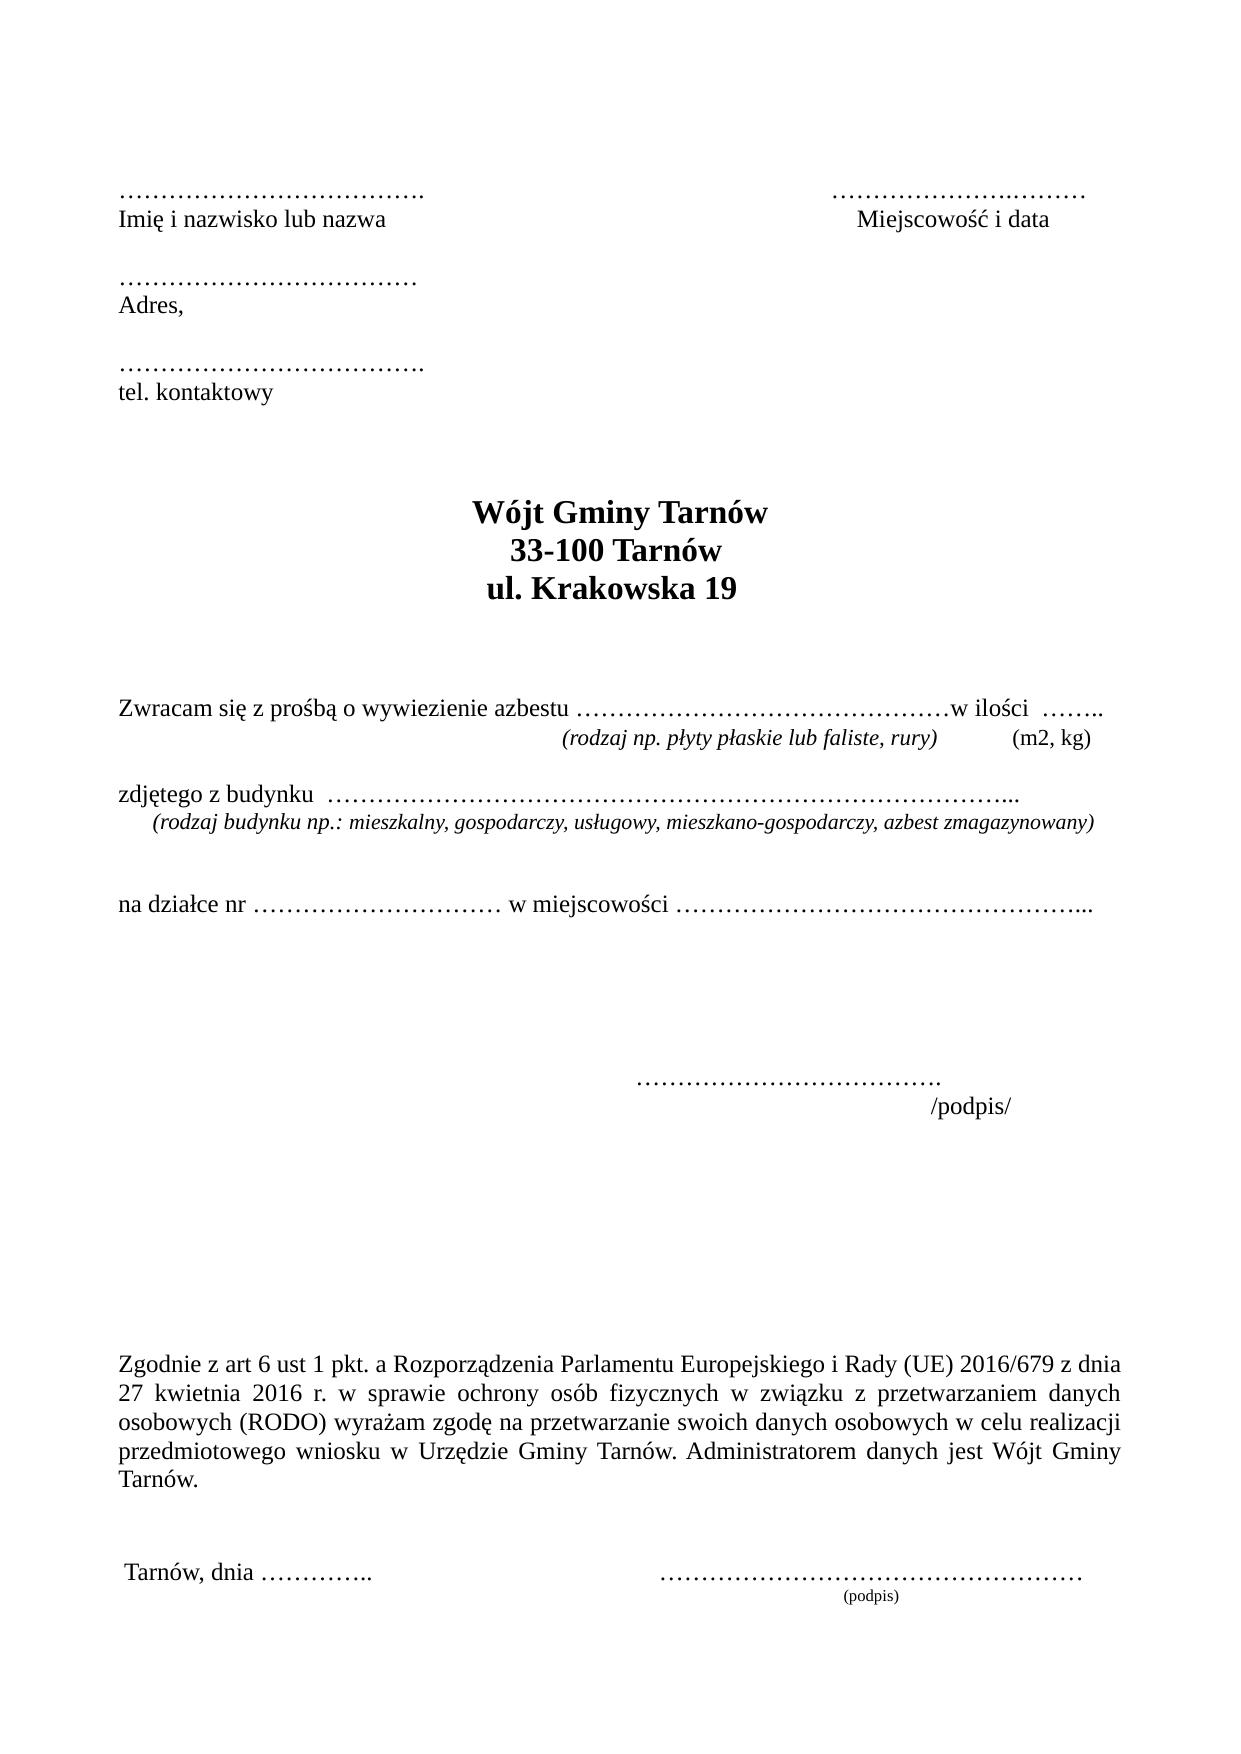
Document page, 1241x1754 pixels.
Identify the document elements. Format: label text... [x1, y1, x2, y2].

text ………………………………. [118, 1062, 1122, 1091]
text Wójt Gminy Tarnów [118, 492, 1122, 530]
text ………………………………. ………………….……… [118, 176, 1122, 204]
text Adres, [118, 291, 1122, 319]
text zdjętego z budynku ………………………………………………………………………... [118, 779, 1122, 808]
text Zwracam się z prośbą o wywiezienie azbestu ………………………………………w ilości …….. [118, 693, 1122, 722]
table_header Tarnów, dnia ………….. [118, 1551, 620, 1610]
text na działce nr ………………………… w miejscowości …………………………………………... [118, 889, 1122, 918]
text (rodzaj np. płyty płaskie lub faliste, rury) (m2, kg) [118, 722, 1122, 751]
text Imię i nazwisko lub nazwa Miejscowość i data [118, 204, 1122, 233]
text ……………………………… [118, 262, 1122, 291]
text (rodzaj budynku np.: mieszkalny, gospodarczy, usługowy, mieszkano-gospodarczy, azbest zmagazynowany) [118, 808, 1122, 834]
text ………………………………. [118, 348, 1122, 377]
text /podpis/ [118, 1091, 1122, 1119]
table_header …………………………………………… (podpis) [620, 1551, 1122, 1610]
text tel. kontaktowy [118, 377, 1122, 406]
text Zgodnie z art 6 ust 1 pkt. a Rozporządzenia Parlamentu Europejskiego i Rady (UE) 2016/679 z dnia 27 kwietnia 2016 r. w sprawie ochrony osób fizycznych w związku z przetwarzaniem danych osobowych (RODO) wyrażam zgodę na przetwarzanie swoich danych osobowych w celu realizacji przedmiotowego wniosku w Urzędzie Gminy Tarnów. Administratorem danych jest Wójt Gminy Tarnów. [118, 1349, 1122, 1493]
text ul. Krakowska 19 [118, 568, 1122, 607]
text 33-100 Tarnów [118, 530, 1122, 568]
